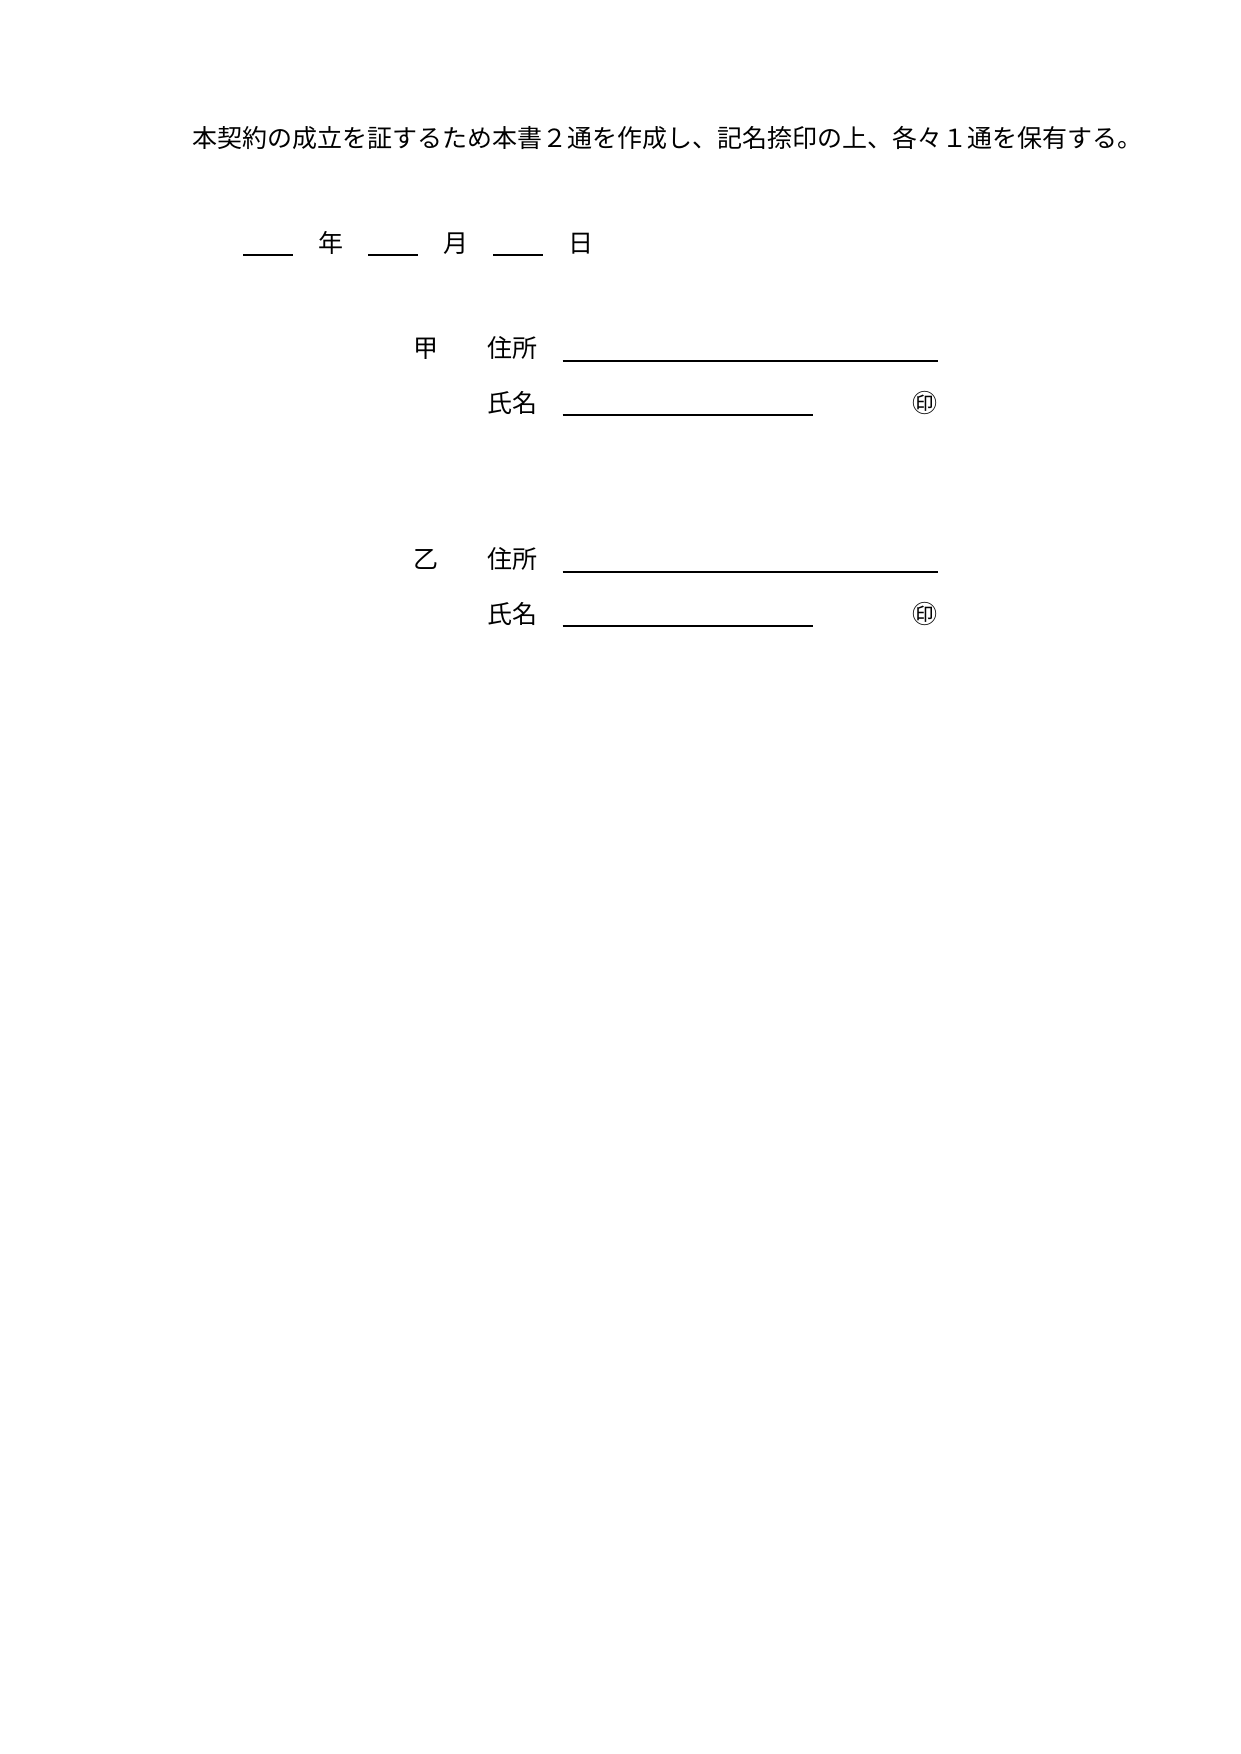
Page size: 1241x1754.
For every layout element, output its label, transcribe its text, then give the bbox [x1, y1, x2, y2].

text 年 月 日 [118, 223, 1122, 260]
text 本契約の成立を証するため本書２通を作成し、記名捺印の上、各々１通を保有する。 [118, 118, 1122, 154]
text 氏名 ㊞ [118, 594, 1122, 630]
text 氏名 ㊞ [118, 383, 1122, 419]
text 甲 住所 [118, 329, 1122, 365]
text 乙 住所 [118, 540, 1122, 576]
